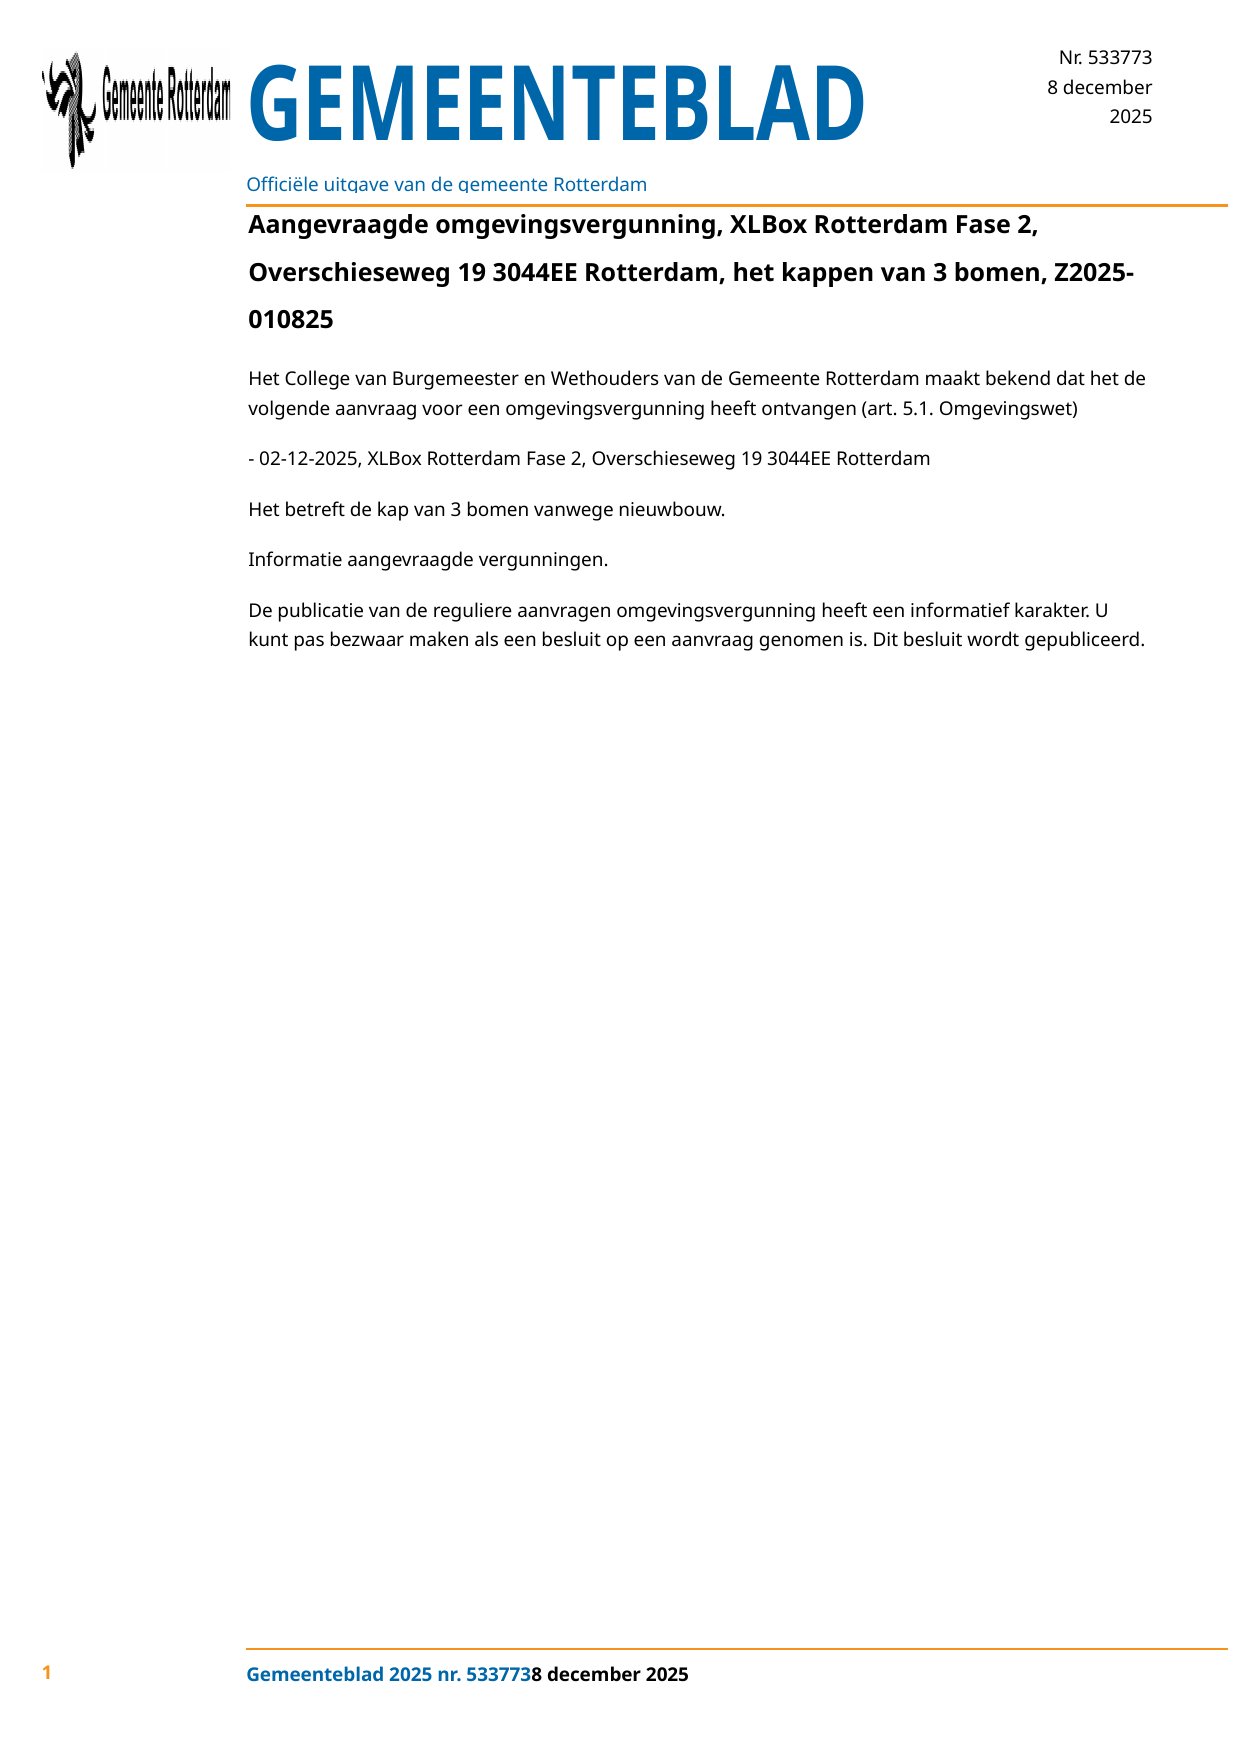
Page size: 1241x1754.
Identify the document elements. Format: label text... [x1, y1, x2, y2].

text Aangevraagde omgevingsvergunning, XLBox Rotterdam Fase 2, Overschieseweg 19 3044EE Rotterdam, het kappen van 3 bomen, Z2025-010825 [248, 207, 1152, 336]
text Het College van Burgemeester en Wethouders van de Gemeente Rotterdam maakt bekend dat het de volgende aanvraag voor een omgevingsvergunning heeft ontvangen (art. 5.1. Omgevingswet) [248, 366, 1152, 421]
text De publicatie van de reguliere aanvragen omgevingsvergunning heeft een informatief karakter. U kunt pas bezwaar maken als een besluit op een aanvraag genomen is. Dit besluit wordt gepubliceerd. [248, 597, 1152, 652]
text Informatie aangevraagde vergunningen. [248, 546, 1152, 572]
text - 02-12-2025, XLBox Rotterdam Fase 2, Overschieseweg 19 3044EE Rotterdam [248, 446, 1152, 471]
text Het betreft de kap van 3 bomen vanwege nieuwbouw. [248, 496, 1152, 522]
picture [41, 47, 231, 172]
